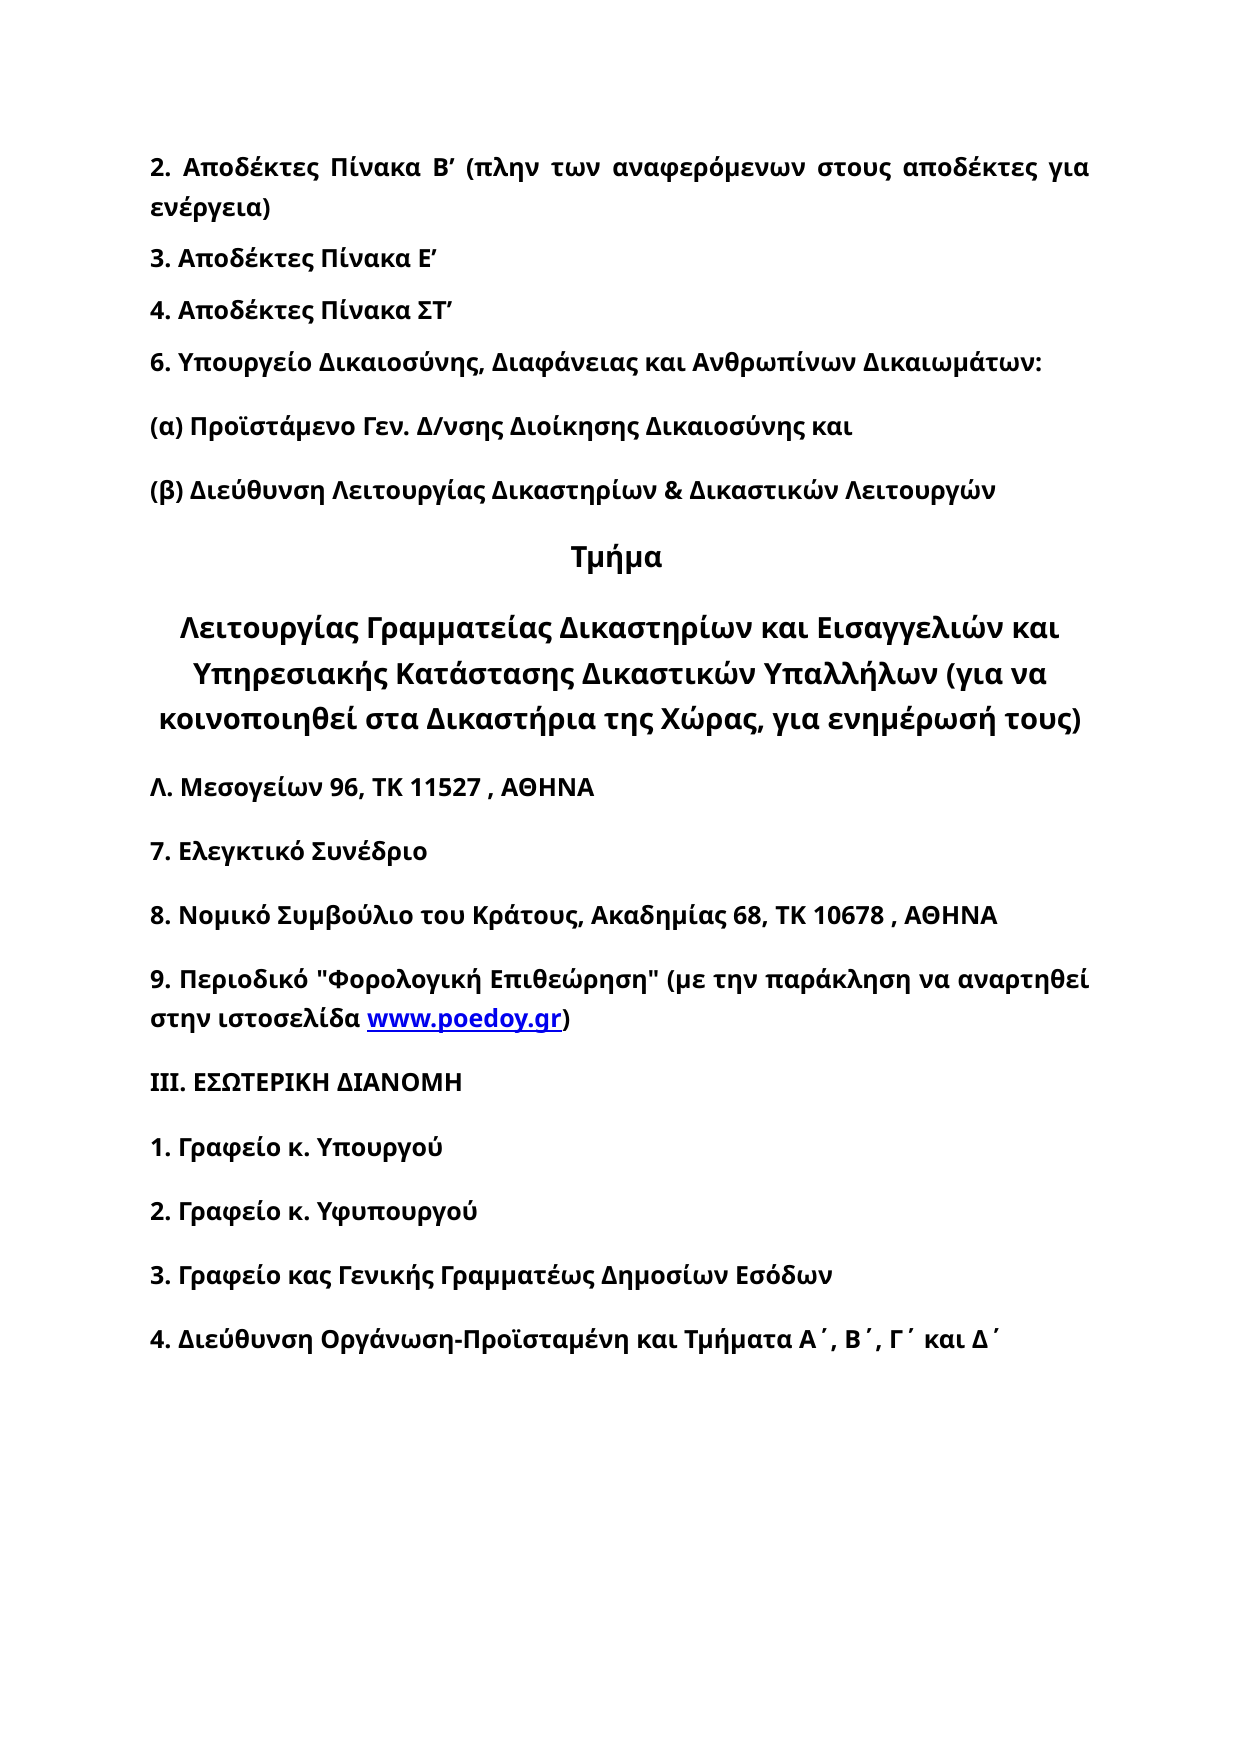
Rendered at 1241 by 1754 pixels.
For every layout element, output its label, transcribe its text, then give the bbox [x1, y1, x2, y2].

text Λ. Μεσογείων 96, ΤΚ 11527 , ΑΘΗΝΑ [150, 769, 1090, 803]
text ΙΙΙ. ΕΣΩΤΕΡΙΚΗ ΔΙΑΝΟΜΗ [150, 1065, 1090, 1099]
text 2. Γραφείο κ. Υφυπουργού [150, 1193, 1090, 1227]
text (β) Διεύθυνση Λειτουργίας Δικαστηρίων & Δικαστικών Λειτουργών [150, 472, 1090, 507]
text (α) Προϊστάμενο Γεν. Δ/νσης Διοίκησης Δικαιοσύνης και [150, 408, 1090, 442]
text 6. Υπουργείο Δικαιοσύνης, Διαφάνειας και Ανθρωπίνων Δικαιωμάτων: [150, 344, 1090, 378]
text 7. Ελεγκτικό Συνέδριο [150, 833, 1090, 867]
text 3. Γραφείο κας Γενικής Γραμματέως Δημοσίων Εσόδων [150, 1257, 1090, 1292]
text 1. Γραφείο κ. Υπουργού [150, 1129, 1090, 1163]
subtitle Λειτουργίας Γραμματείας Δικαστηρίων και Εισαγγελιών και Υπηρεσιακής Κατάστασης Δικαστικών Υπαλλήλων (για να κοινοποιηθεί στα Δικαστήρια της Χώρας, για ενημέρωσή τους) [150, 607, 1090, 738]
text 4. Διεύθυνση Οργάνωση-Προϊσταμένη και Τμήματα Α΄, Β΄, Γ΄ και Δ΄ [150, 1322, 1090, 1356]
subtitle Τμήμα [150, 537, 1090, 576]
text 4. Αποδέκτες Πίνακα ΣΤ’ [150, 292, 1090, 327]
text 3. Αποδέκτες Πίνακα Ε’ [150, 241, 1090, 275]
text 2. Αποδέκτες Πίνακα Β’ (πλην των αναφερόμενων στους αποδέκτες για ενέργεια) [150, 150, 1090, 223]
text 9. Περιοδικό "Φορολογική Επιθεώρηση" (με την παράκληση να αναρτηθεί στην ιστοσελίδα www.poedoy.gr) [150, 962, 1090, 1035]
text 8. Νομικό Συμβούλιο του Κράτους, Ακαδημίας 68, ΤΚ 10678 , ΑΘΗΝΑ [150, 897, 1090, 932]
